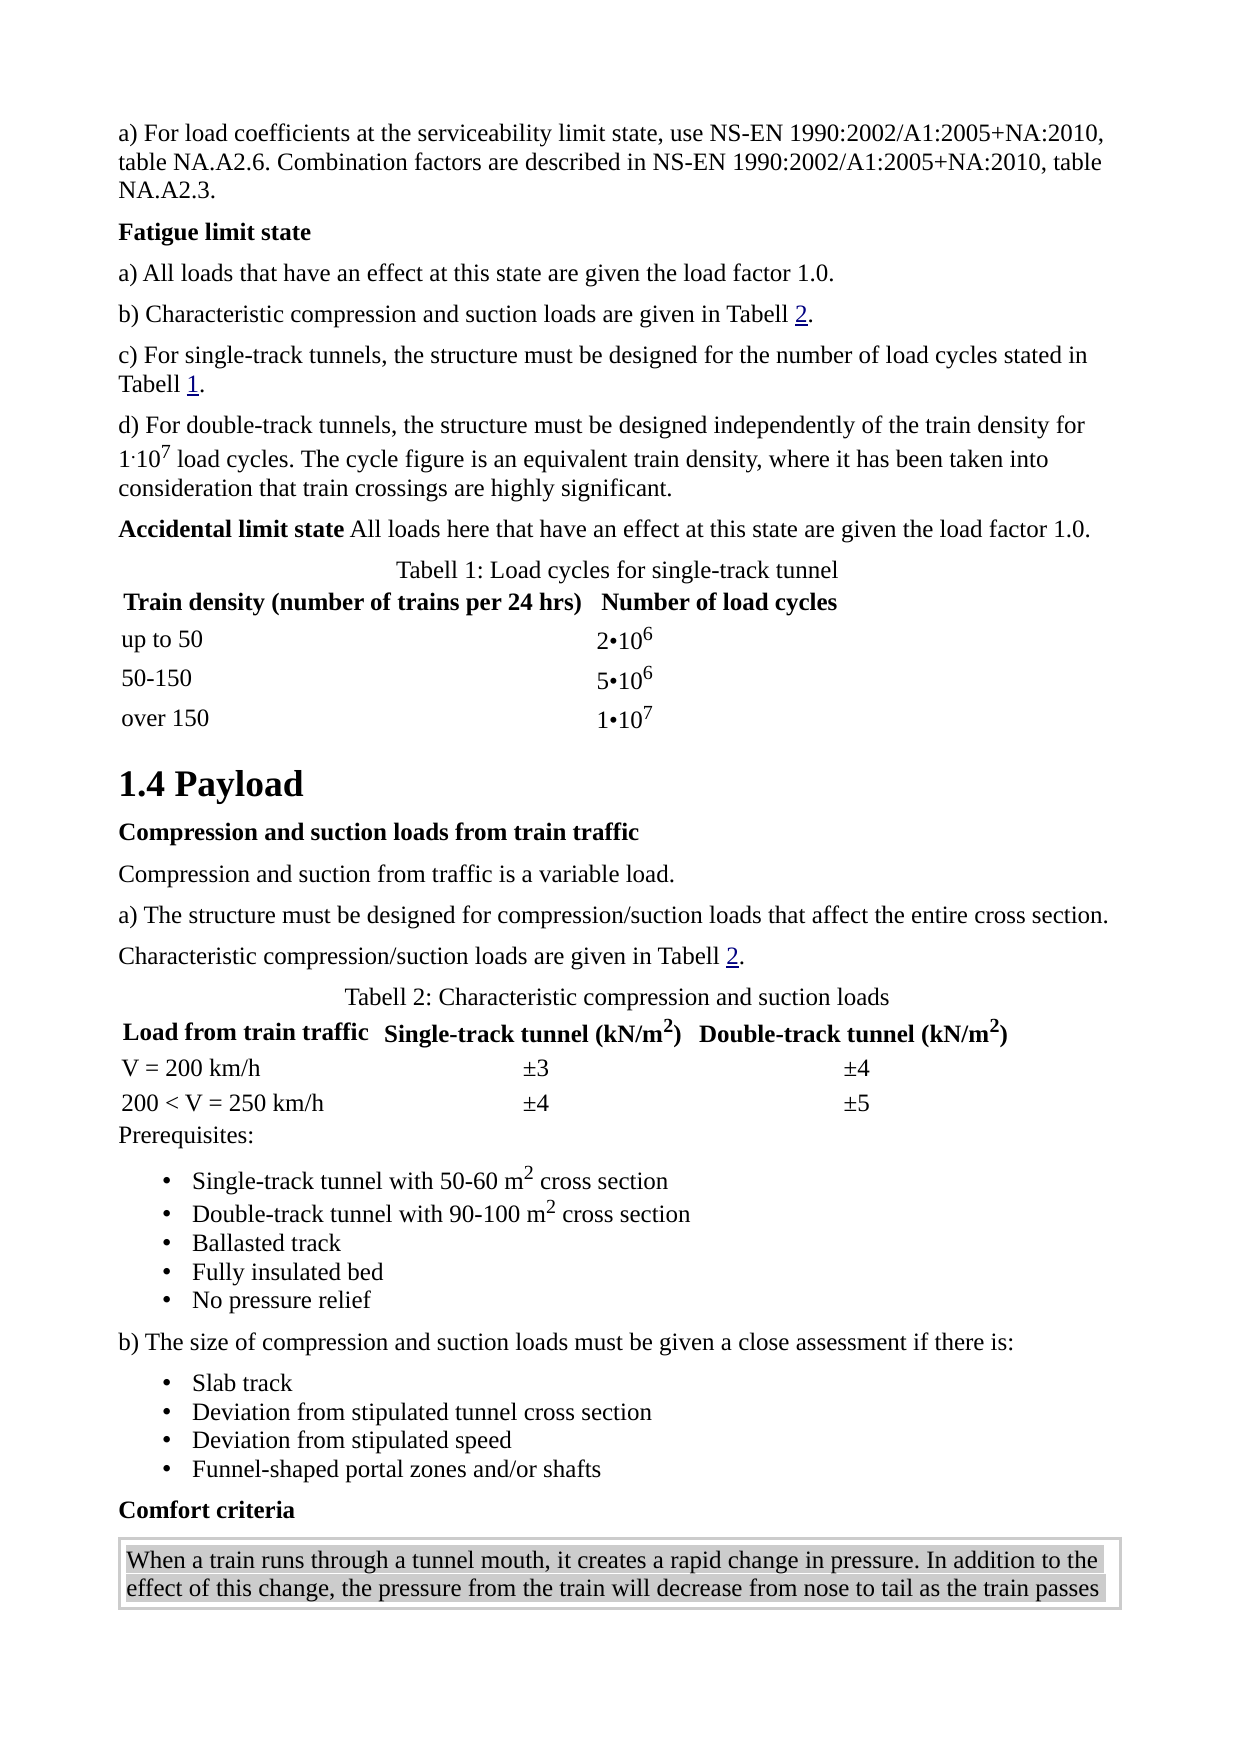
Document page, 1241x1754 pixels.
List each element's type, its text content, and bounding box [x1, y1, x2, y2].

list Single-track tunnel with 50-60 m2 cross section [162, 1161, 1122, 1194]
text Comfort criteria [118, 1496, 1122, 1524]
list Funnel-shaped portal zones and/or shafts [162, 1454, 1122, 1483]
table_header Train density (number of trains per 24 hrs) [118, 584, 593, 619]
table_cell 50-150 [118, 658, 593, 697]
table_cell up to 50 [118, 619, 593, 658]
text Tabell 1: Load cycles for single-track tunnel [118, 555, 1122, 584]
text Accidental limit state All loads here that have an effect at this state are given the load factor 1.0. [118, 514, 1122, 543]
table_cell over 150 [118, 698, 593, 737]
text Fatigue limit state [118, 217, 1122, 246]
text c) For single-track tunnels, the structure must be designed for the number of load cycles stated in Tabell 1. [118, 341, 1122, 398]
text Characteristic compression/suction loads are given in Tabell 2. [118, 941, 1122, 970]
table_cell V = 200 km/h [118, 1051, 379, 1085]
table_cell ±4 [692, 1051, 1021, 1085]
table_header Number of load cycles [594, 584, 851, 619]
table_header Load from train traffic [118, 1011, 379, 1051]
list Deviation from stipulated tunnel cross section [162, 1397, 1122, 1426]
text b) The size of compression and suction loads must be given a close assessment if there is: [118, 1327, 1122, 1356]
list Ballasted track [162, 1228, 1122, 1257]
table_cell ±3 [379, 1051, 692, 1085]
table_cell 5•106 [594, 658, 851, 697]
text a) For load coefficients at the serviceability limit state, use NS-EN 1990:2002/A1:2005+NA:2010, table NA.A2.6. Combination factors are described in NS-EN 1990:2002/A1:2005+NA:2010, table NA.A2.3. [118, 118, 1122, 204]
text Prerequisites: [118, 1120, 1122, 1148]
text a) All loads that have an effect at this state are given the load factor 1.0. [118, 258, 1122, 287]
text When a train runs through a tunnel mouth, it creates a rapid change in pressure. In addition to the effect of this change, the pressure from the train will decrease from nose to tail as the train passes [121, 1540, 1119, 1607]
list Fully insulated bed [162, 1257, 1122, 1286]
table_cell ±4 [379, 1085, 692, 1120]
text Compression and suction from traffic is a variable load. [118, 859, 1122, 887]
text d) For double-track tunnels, the structure must be designed independently of the train density for 1.107 load cycles. The cycle figure is an equivalent train density, where it has been taken into consideration that train crossings are highly significant. [118, 411, 1122, 502]
table_header Single-track tunnel (kN/m2) [379, 1011, 692, 1051]
list Double-track tunnel with 90-100 m2 cross section [162, 1194, 1122, 1228]
text Compression and suction loads from train traffic [118, 817, 1122, 846]
text a) The structure must be designed for compression/suction loads that affect the entire cross section. [118, 900, 1122, 929]
text Tabell 2: Characteristic compression and suction loads [118, 982, 1122, 1011]
table_cell 1•107 [594, 698, 851, 737]
text b) Characteristic compression and suction loads are given in Tabell 2. [118, 299, 1122, 328]
table_header Double-track tunnel (kN/m2) [692, 1011, 1021, 1051]
table_cell 2•106 [594, 619, 851, 658]
list Deviation from stipulated speed [162, 1426, 1122, 1454]
list No pressure relief [162, 1286, 1122, 1314]
subtitle 1.4 Payload [118, 762, 1122, 805]
table_cell ±5 [692, 1085, 1021, 1120]
table_cell 200 < V = 250 km/h [118, 1085, 379, 1120]
list Slab track [162, 1368, 1122, 1397]
